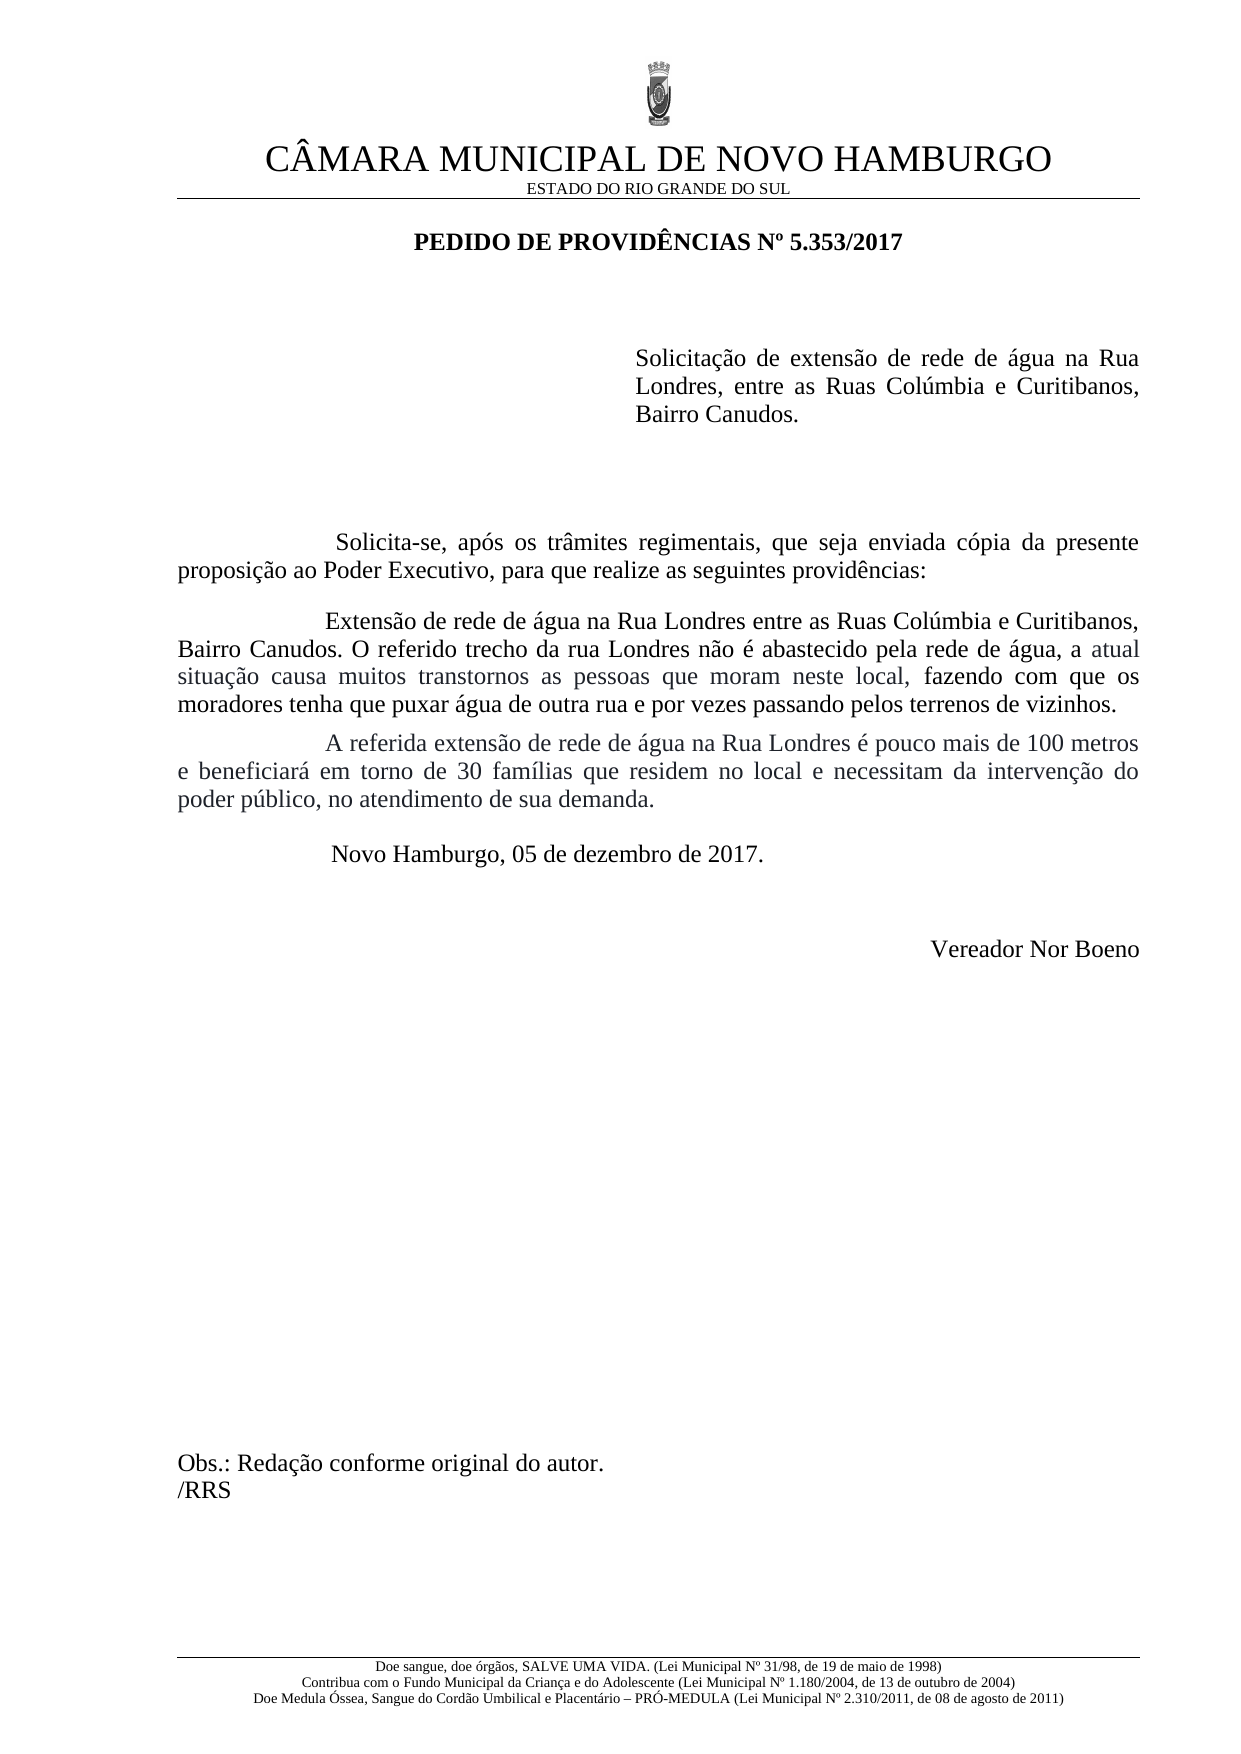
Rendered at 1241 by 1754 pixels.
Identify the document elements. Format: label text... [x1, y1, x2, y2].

text Vereador Nor Boeno [177, 935, 1140, 963]
text A referida extensão de rede de água na Rua Londres é pouco mais de 100 metros e beneficiará em torno de 30 famílias que residem no local e necessitam da intervenção do poder público, no atendimento de sua demanda. [177, 729, 1140, 813]
text PEDIDO DE PROVIDÊNCIAS Nº 5.353/2017 [177, 228, 1140, 256]
text /RRS [177, 1477, 1140, 1504]
text Novo Hamburgo, 05 de dezembro de 2017. [183, 840, 1140, 868]
text Extensão de rede de água na Rua Londres entre as Ruas Colúmbia e Curitibanos, Bairro Canudos. O referido trecho da rua Londres não é abastecido pela rede de água, a atual situação causa muitos transtornos as pessoas que moram neste local, fazendo com que os moradores tenha que puxar água de outra rua e por vezes passando pelos terrenos de vizinhos. [177, 607, 1140, 718]
text Solicitação de extensão de rede de água na Rua Londres, entre as Ruas Colúmbia e Curitibanos, Bairro Canudos. [635, 344, 1140, 428]
text Obs.: Redação conforme original do autor. [177, 1449, 1140, 1477]
text Solicita-se, após os trâmites regimentais, que seja enviada cópia da presente proposição ao Poder Executivo, para que realize as seguintes providências: [177, 528, 1140, 583]
